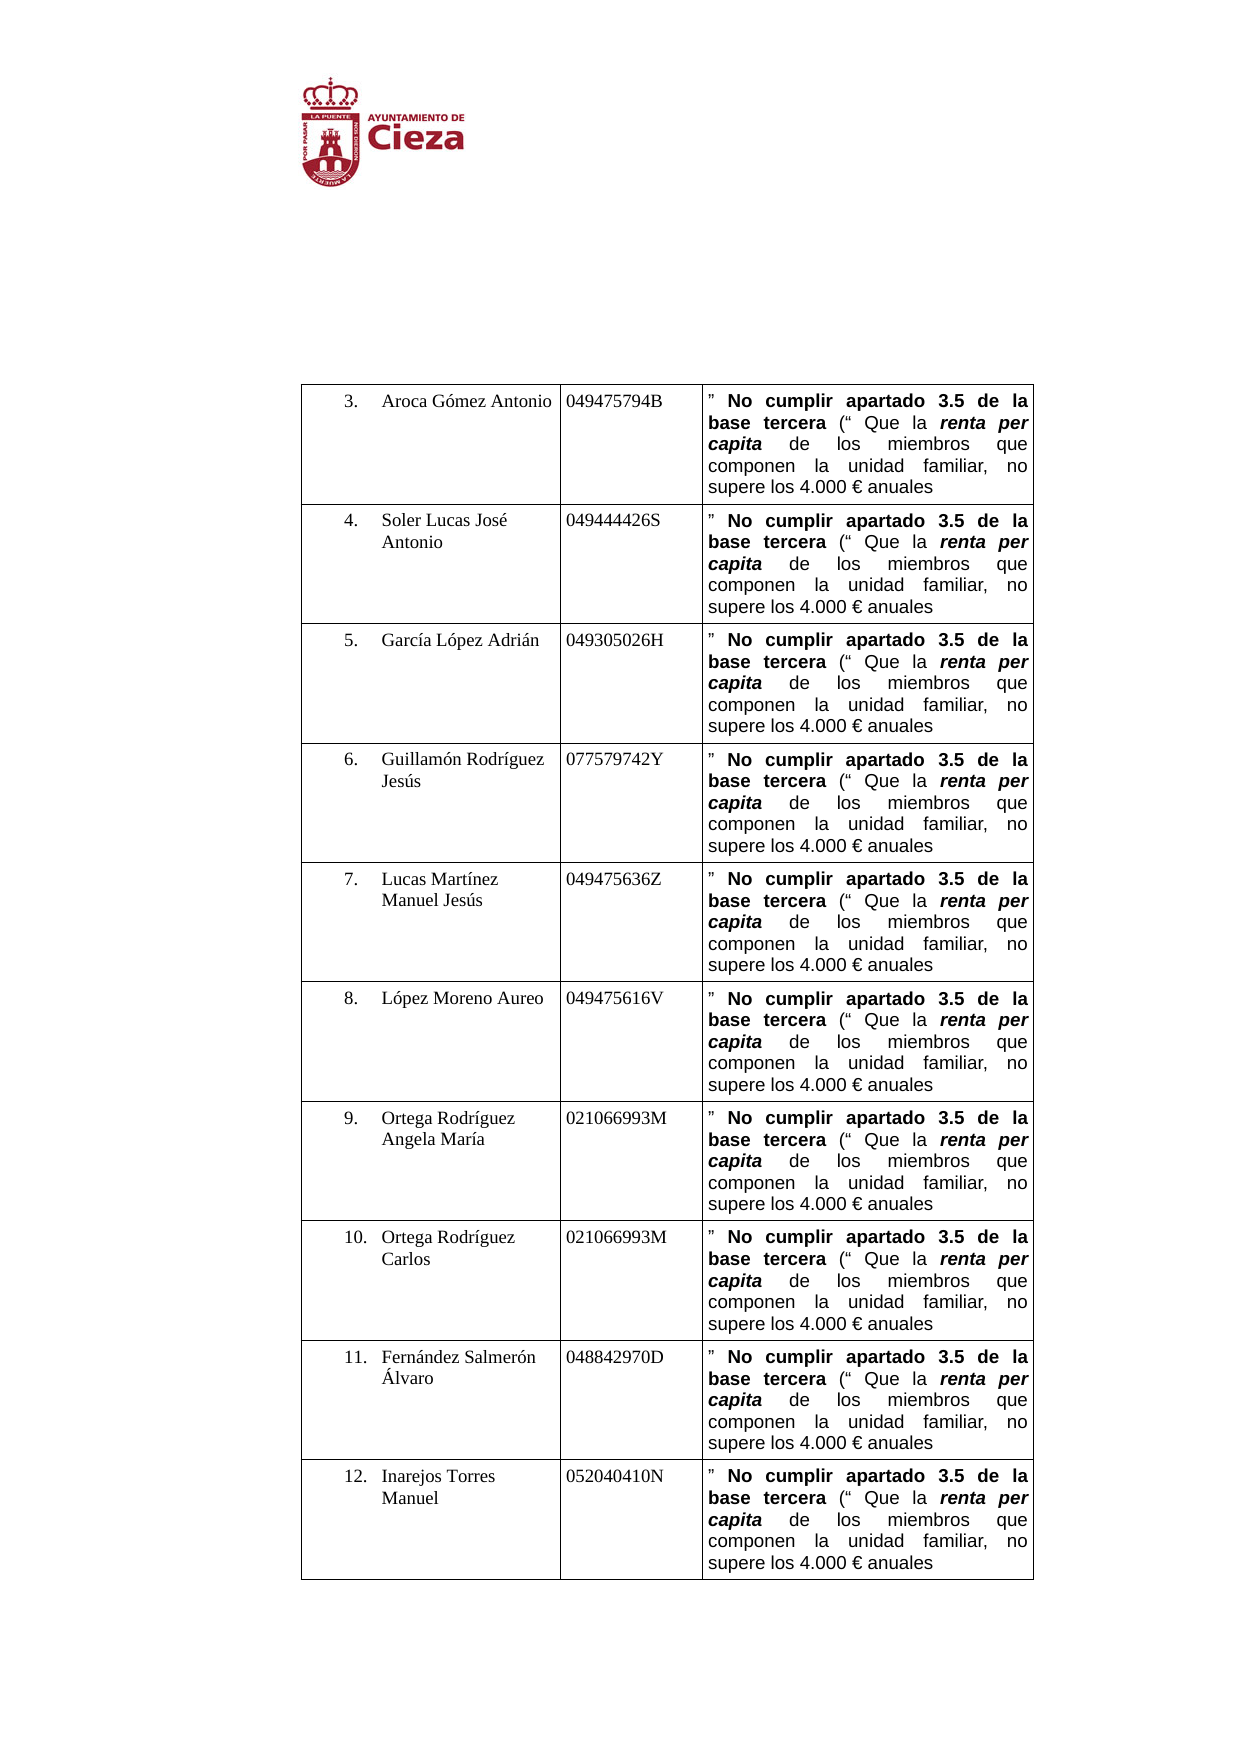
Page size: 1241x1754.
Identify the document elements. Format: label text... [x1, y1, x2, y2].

table_cell ” No cumplir apartado 3.5 de la base tercera (“ Que la renta per capita de los miembros que componen la unidad familiar, no supere los 4.000 € anuales [703, 982, 1033, 1101]
table_cell Guillamón Rodríguez Jesús [302, 744, 560, 862]
table_cell 077579742Y [561, 744, 702, 862]
table_cell 052040410N [561, 1460, 702, 1579]
table_cell 021066993M [561, 1102, 702, 1220]
table_cell ” No cumplir apartado 3.5 de la base tercera (“ Que la renta per capita de los miembros que componen la unidad familiar, no supere los 4.000 € anuales [703, 1460, 1033, 1579]
table_cell 021066993M [561, 1221, 702, 1340]
table_cell Ortega Rodríguez Angela María [302, 1102, 560, 1220]
table_cell 049305026H [561, 624, 702, 742]
table_cell Aroca Gómez Antonio [302, 385, 560, 503]
table_cell 049475636Z [561, 863, 702, 981]
table_cell Ortega Rodríguez Carlos [302, 1221, 560, 1340]
table_cell ” No cumplir apartado 3.5 de la base tercera (“ Que la renta per capita de los miembros que componen la unidad familiar, no supere los 4.000 € anuales [703, 1102, 1033, 1220]
table_cell 048842970D [561, 1341, 702, 1459]
table_cell Inarejos Torres Manuel [302, 1460, 560, 1579]
table_cell ” No cumplir apartado 3.5 de la base tercera (“ Que la renta per capita de los miembros que componen la unidad familiar, no supere los 4.000 € anuales [703, 1341, 1033, 1459]
picture [297, 72, 470, 191]
table_cell Lucas Martínez Manuel Jesús [302, 863, 560, 981]
table_cell 049444426S [561, 505, 702, 623]
table_cell Soler Lucas José Antonio [302, 505, 560, 623]
table_cell ” No cumplir apartado 3.5 de la base tercera (“ Que la renta per capita de los miembros que componen la unidad familiar, no supere los 4.000 € anuales [703, 744, 1033, 862]
table_cell ” No cumplir apartado 3.5 de la base tercera (“ Que la renta per capita de los miembros que componen la unidad familiar, no supere los 4.000 € anuales [703, 505, 1033, 623]
table_cell ” No cumplir apartado 3.5 de la base tercera (“ Que la renta per capita de los miembros que componen la unidad familiar, no supere los 4.000 € anuales [703, 1221, 1033, 1340]
table_cell Fernández Salmerón Álvaro [302, 1341, 560, 1459]
table_cell García López Adrián [302, 624, 560, 742]
table_cell López Moreno Aureo [302, 982, 560, 1101]
table_cell 049475794B [561, 385, 702, 503]
table_cell ” No cumplir apartado 3.5 de la base tercera (“ Que la renta per capita de los miembros que componen la unidad familiar, no supere los 4.000 € anuales [703, 385, 1033, 503]
table_cell ” No cumplir apartado 3.5 de la base tercera (“ Que la renta per capita de los miembros que componen la unidad familiar, no supere los 4.000 € anuales [703, 624, 1033, 742]
table_cell ” No cumplir apartado 3.5 de la base tercera (“ Que la renta per capita de los miembros que componen la unidad familiar, no supere los 4.000 € anuales [703, 863, 1033, 981]
table_cell 049475616V [561, 982, 702, 1101]
